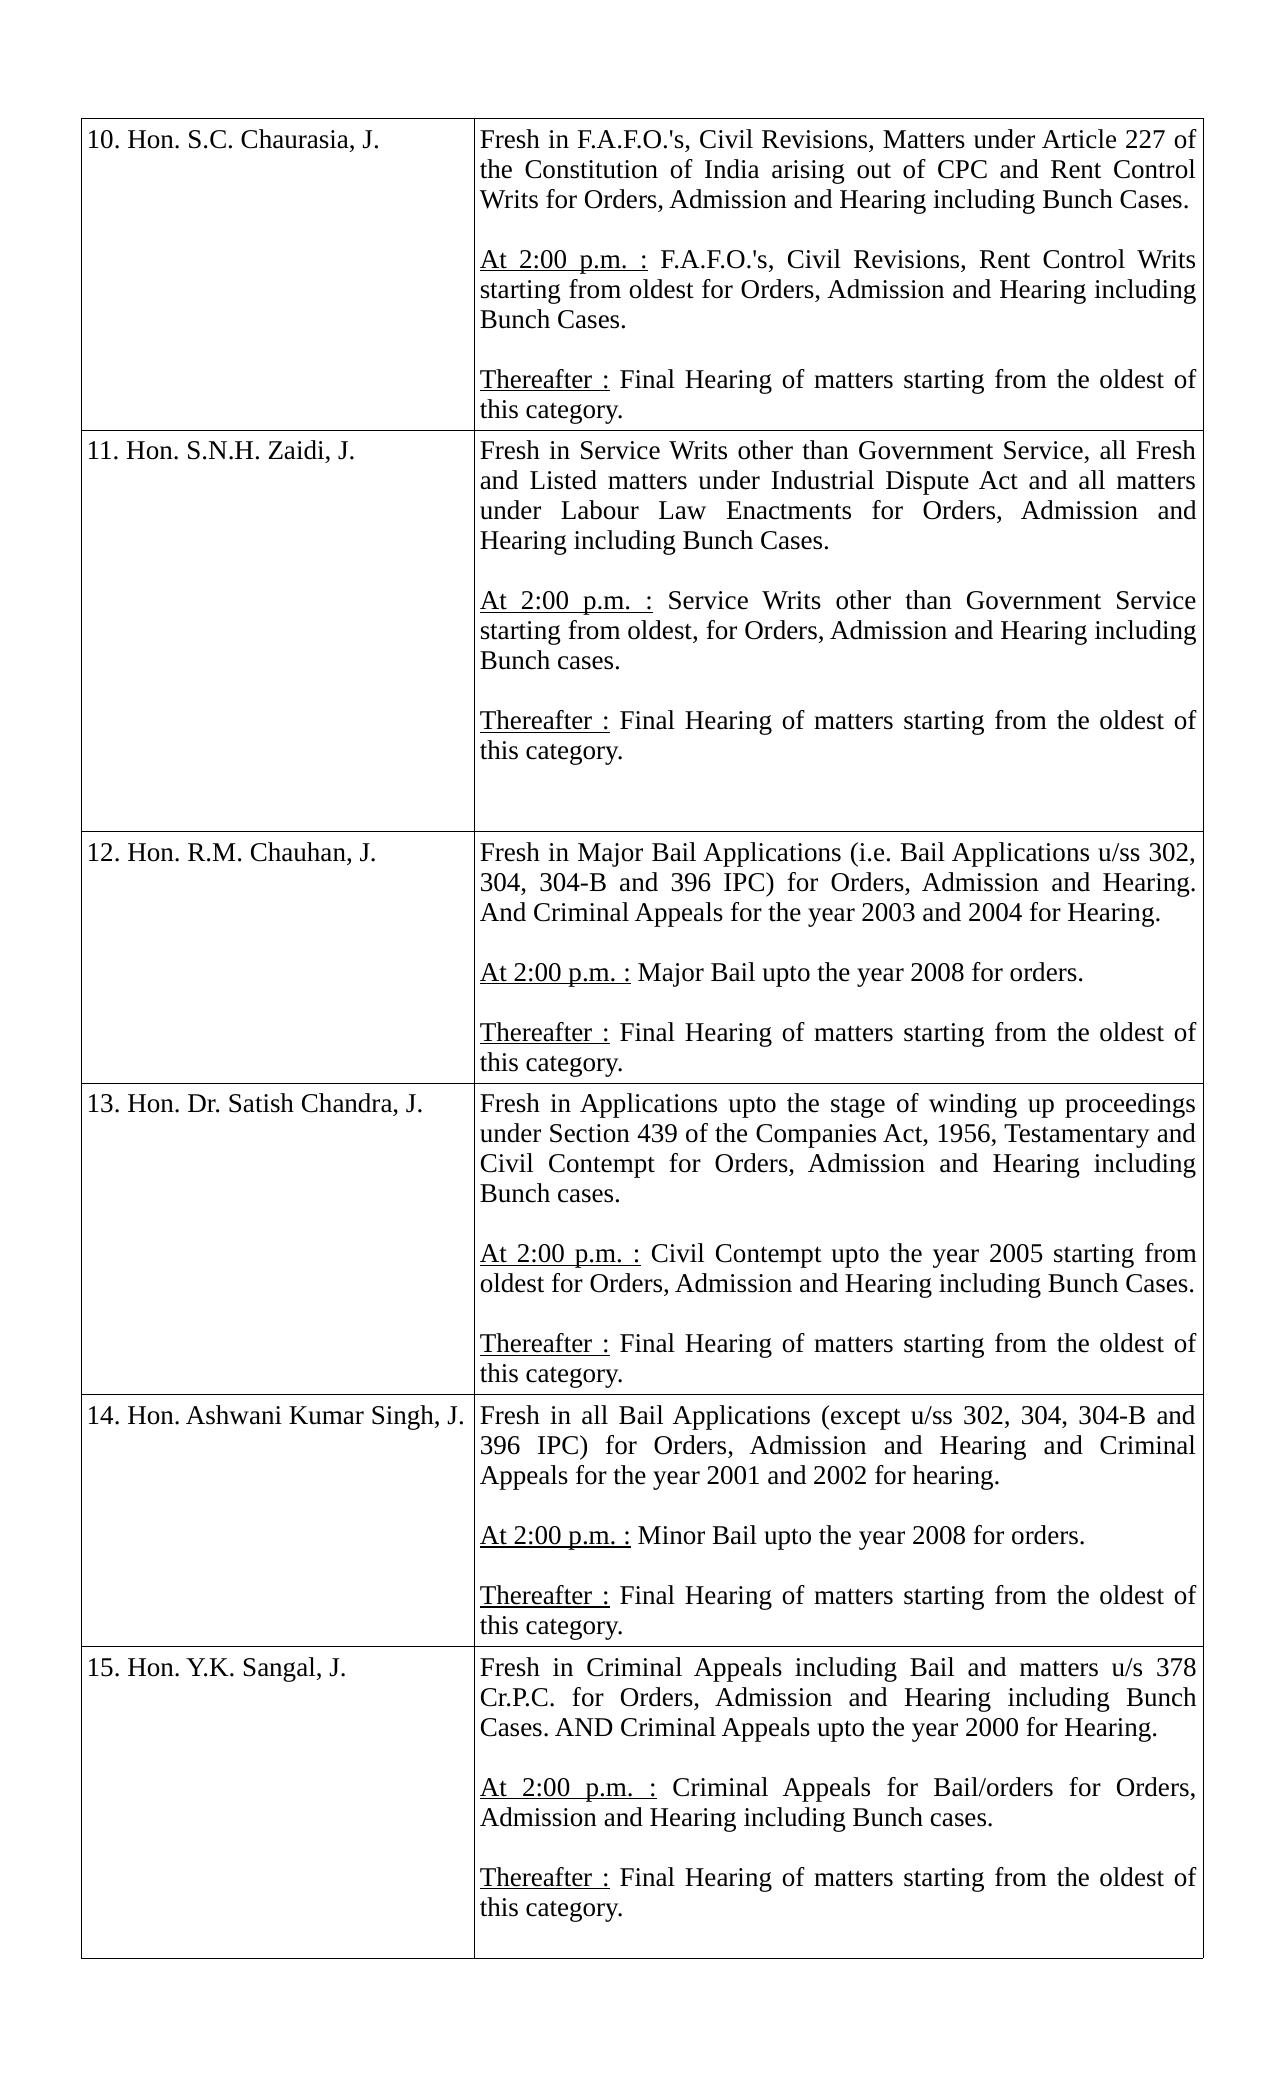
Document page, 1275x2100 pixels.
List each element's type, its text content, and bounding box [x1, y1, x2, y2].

table_cell 10. Hon. S.C. Chaurasia, J. [82, 119, 474, 430]
table_cell 11. Hon. S.N.H. Zaidi, J. [82, 431, 474, 831]
table_cell 13. Hon. Dr. Satish Chandra, J. [82, 1084, 474, 1394]
table_cell Fresh in Criminal Appeals including Bail and matters u/s 378 Cr.P.C. for Orders, Admission and Hearing including Bunch Cases. AND Criminal Appeals upto the year 2000 for Hearing. At 2:00 p.m. : Criminal Appeals for Bail/orders for Orders, Admission and Hearing including Bunch cases. Thereafter : Final Hearing of matters starting from the oldest of this category. [475, 1647, 1203, 1957]
table_cell Fresh in Service Writs other than Government Service, all Fresh and Listed matters under Industrial Dispute Act and all matters under Labour Law Enactments for Orders, Admission and Hearing including Bunch Cases. At 2:00 p.m. : Service Writs other than Government Service starting from oldest, for Orders, Admission and Hearing including Bunch cases. Thereafter : Final Hearing of matters starting from the oldest of this category. [475, 431, 1203, 831]
table_cell Fresh in F.A.F.O.'s, Civil Revisions, Matters under Article 227 of the Constitution of India arising out of CPC and Rent Control Writs for Orders, Admission and Hearing including Bunch Cases. At 2:00 p.m. : F.A.F.O.'s, Civil Revisions, Rent Control Writs starting from oldest for Orders, Admission and Hearing including Bunch Cases. Thereafter : Final Hearing of matters starting from the oldest of this category. [475, 119, 1203, 430]
table_cell 15. Hon. Y.K. Sangal, J. [82, 1647, 474, 1957]
table_cell Fresh in Major Bail Applications (i.e. Bail Applications u/ss 302, 304, 304-B and 396 IPC) for Orders, Admission and Hearing. And Criminal Appeals for the year 2003 and 2004 for Hearing. At 2:00 p.m. : Major Bail upto the year 2008 for orders. Thereafter : Final Hearing of matters starting from the oldest of this category. [475, 832, 1203, 1083]
table_cell Fresh in all Bail Applications (except u/ss 302, 304, 304-B and 396 IPC) for Orders, Admission and Hearing and Criminal Appeals for the year 2001 and 2002 for hearing. At 2:00 p.m. : Minor Bail upto the year 2008 for orders. Thereafter : Final Hearing of matters starting from the oldest of this category. [475, 1395, 1203, 1646]
table_cell 12. Hon. R.M. Chauhan, J. [82, 832, 474, 1083]
table_cell 14. Hon. Ashwani Kumar Singh, J. [82, 1395, 474, 1646]
table_cell Fresh in Applications upto the stage of winding up proceedings under Section 439 of the Companies Act, 1956, Testamentary and Civil Contempt for Orders, Admission and Hearing including Bunch cases. At 2:00 p.m. : Civil Contempt upto the year 2005 starting from oldest for Orders, Admission and Hearing including Bunch Cases. Thereafter : Final Hearing of matters starting from the oldest of this category. [475, 1084, 1203, 1394]
